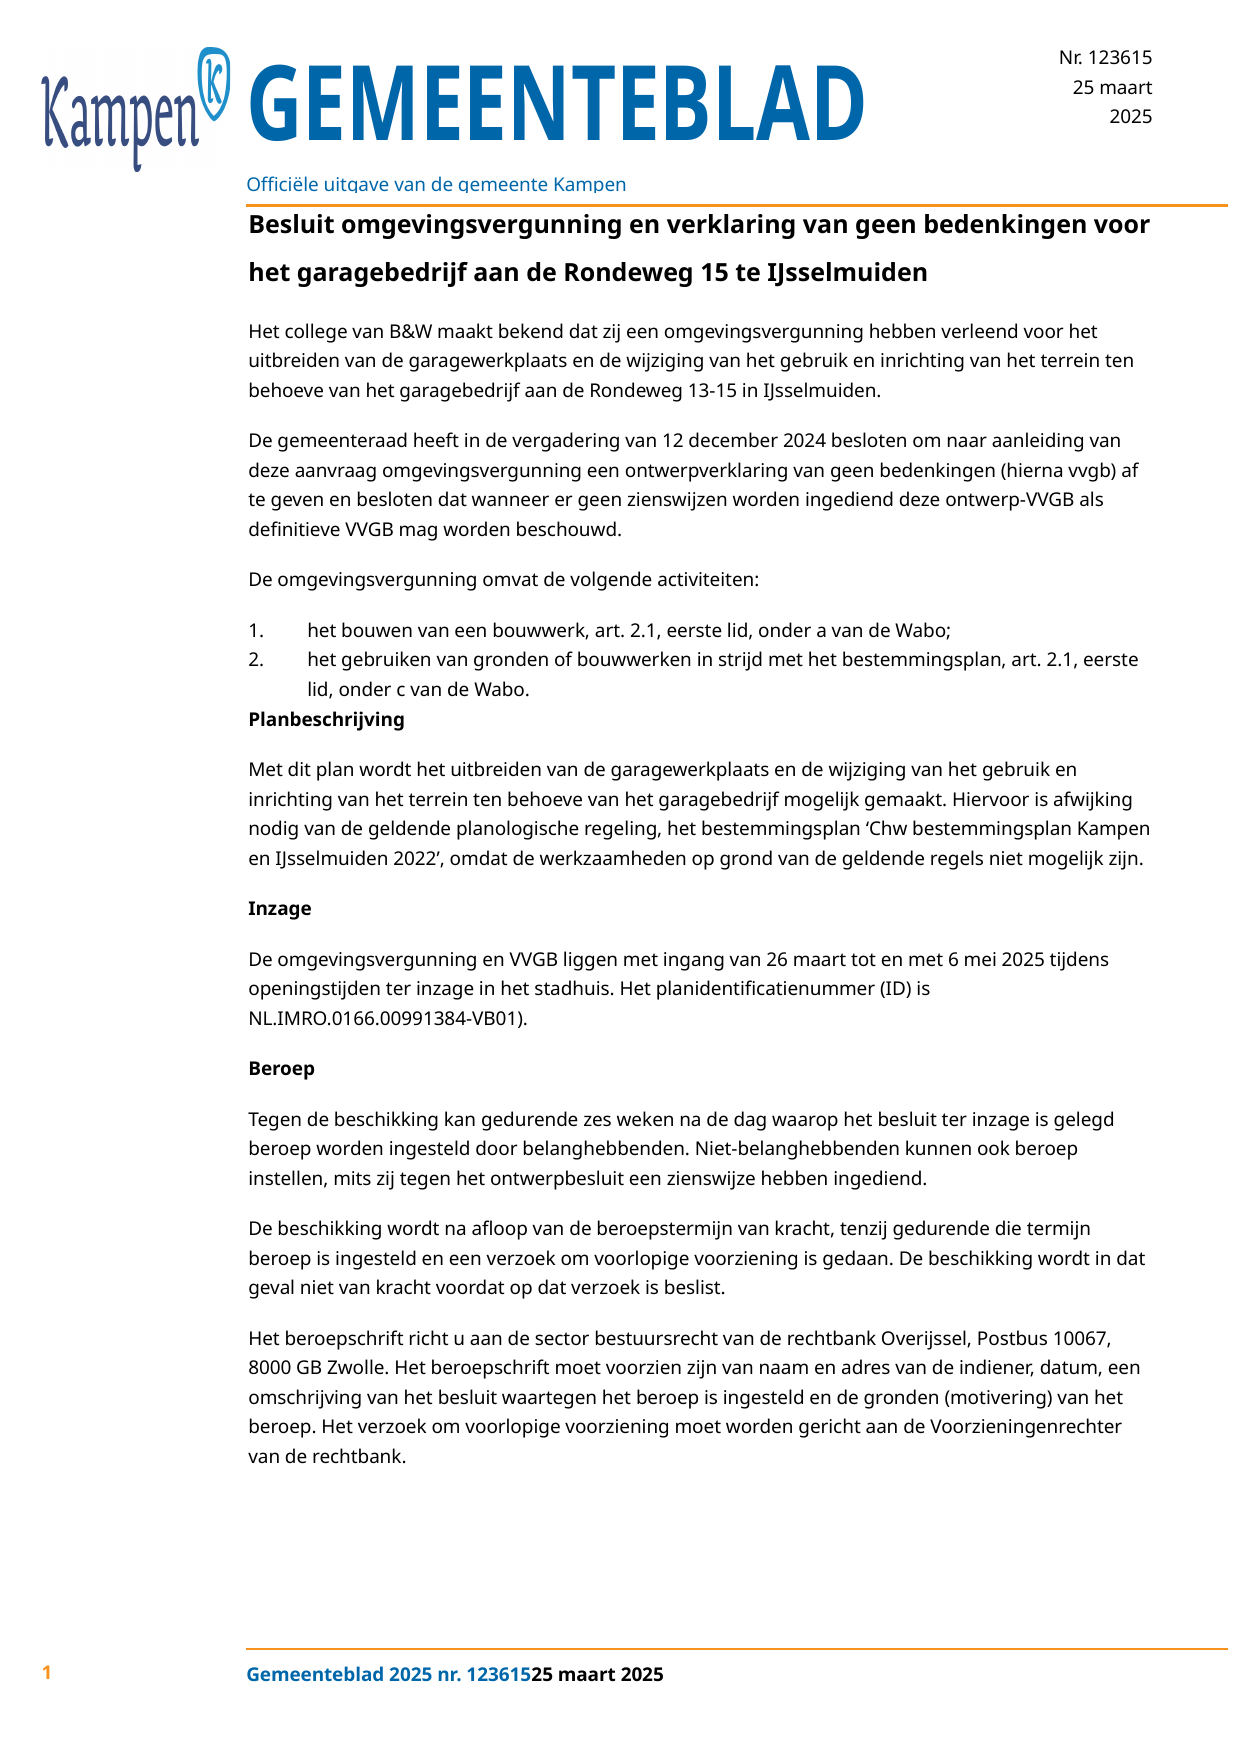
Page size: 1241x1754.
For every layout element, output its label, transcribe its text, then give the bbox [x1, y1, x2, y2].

text Tegen de beschikking kan gedurende zes weken na de dag waarop het besluit ter inzage is gelegd beroep worden ingesteld door belanghebbenden. Niet-belanghebbenden kunnen ook beroep instellen, mits zij tegen het ontwerpbesluit een zienswijze hebben ingediend. [248, 1106, 1152, 1191]
text Met dit plan wordt het uitbreiden van de garagewerkplaats en de wijziging van het gebruik en inrichting van het terrein ten behoeve van het garagebedrijf mogelijk gemaakt. Hiervoor is afwijking nodig van de geldende planologische regeling, het bestemmingsplan ‘Chw bestemmingsplan Kampen en IJsselmuiden 2022’, omdat de werkzaamheden op grond van de geldende regels niet mogelijk zijn. [248, 756, 1152, 871]
text Het college van B&W maakt bekend dat zij een omgevingsvergunning hebben verleend voor het uitbreiden van de garagewerkplaats en de wijziging van het gebruik en inrichting van het terrein ten behoeve van het garagebedrijf aan de Rondeweg 13-15 in IJsselmuiden. [248, 318, 1152, 403]
list het bouwen van een bouwwerk, art. 2.1, eerste lid, onder a van de Wabo; [248, 617, 1152, 643]
text Inzage [248, 895, 1152, 921]
text De beschikking wordt na afloop van de beroepstermijn van kracht, tenzij gedurende die termijn beroep is ingesteld en een verzoek om voorlopige voorziening is gedaan. De beschikking wordt in dat geval niet van kracht voordat op dat verzoek is beslist. [248, 1215, 1152, 1300]
text Besluit omgevingsvergunning en verklaring van geen bedenkingen voor het garagebedrijf aan de Rondeweg 15 te IJsselmuiden [248, 207, 1152, 288]
text De gemeenteraad heeft in de vergadering van 12 december 2024 besloten om naar aanleiding van deze aanvraag omgevingsvergunning een ontwerpverklaring van geen bedenkingen (hierna vvgb) af te geven en besloten dat wanneer er geen zienswijzen worden ingediend deze ontwerp-VVGB als definitieve VVGB mag worden beschouwd. [248, 427, 1152, 542]
text Beroep [248, 1055, 1152, 1081]
list het gebruiken van gronden of bouwwerken in strijd met het bestemmingsplan, art. 2.1, eerste lid, onder c van de Wabo. [248, 647, 1152, 702]
picture [41, 47, 231, 172]
text Planbeschrijving [248, 706, 1152, 732]
text De omgevingsvergunning omvat de volgende activiteiten: [248, 567, 1152, 592]
text De omgevingsvergunning en VVGB liggen met ingang van 26 maart tot en met 6 mei 2025 tijdens openingstijden ter inzage in het stadhuis. Het planidentificatienummer (ID) is NL.IMRO.0166.00991384-VB01). [248, 946, 1152, 1031]
text Het beroepschrift richt u aan de sector bestuursrecht van de rechtbank Overijssel, Postbus 10067, 8000 GB Zwolle. Het beroepschrift moet voorzien zijn van naam en adres van de indiener, datum, een omschrijving van het besluit waartegen het beroep is ingesteld en de gronden (motivering) van het beroep. Het verzoek om voorlopige voorziening moet worden gericht aan de Voorzieningenrechter van de rechtbank. [248, 1325, 1152, 1469]
